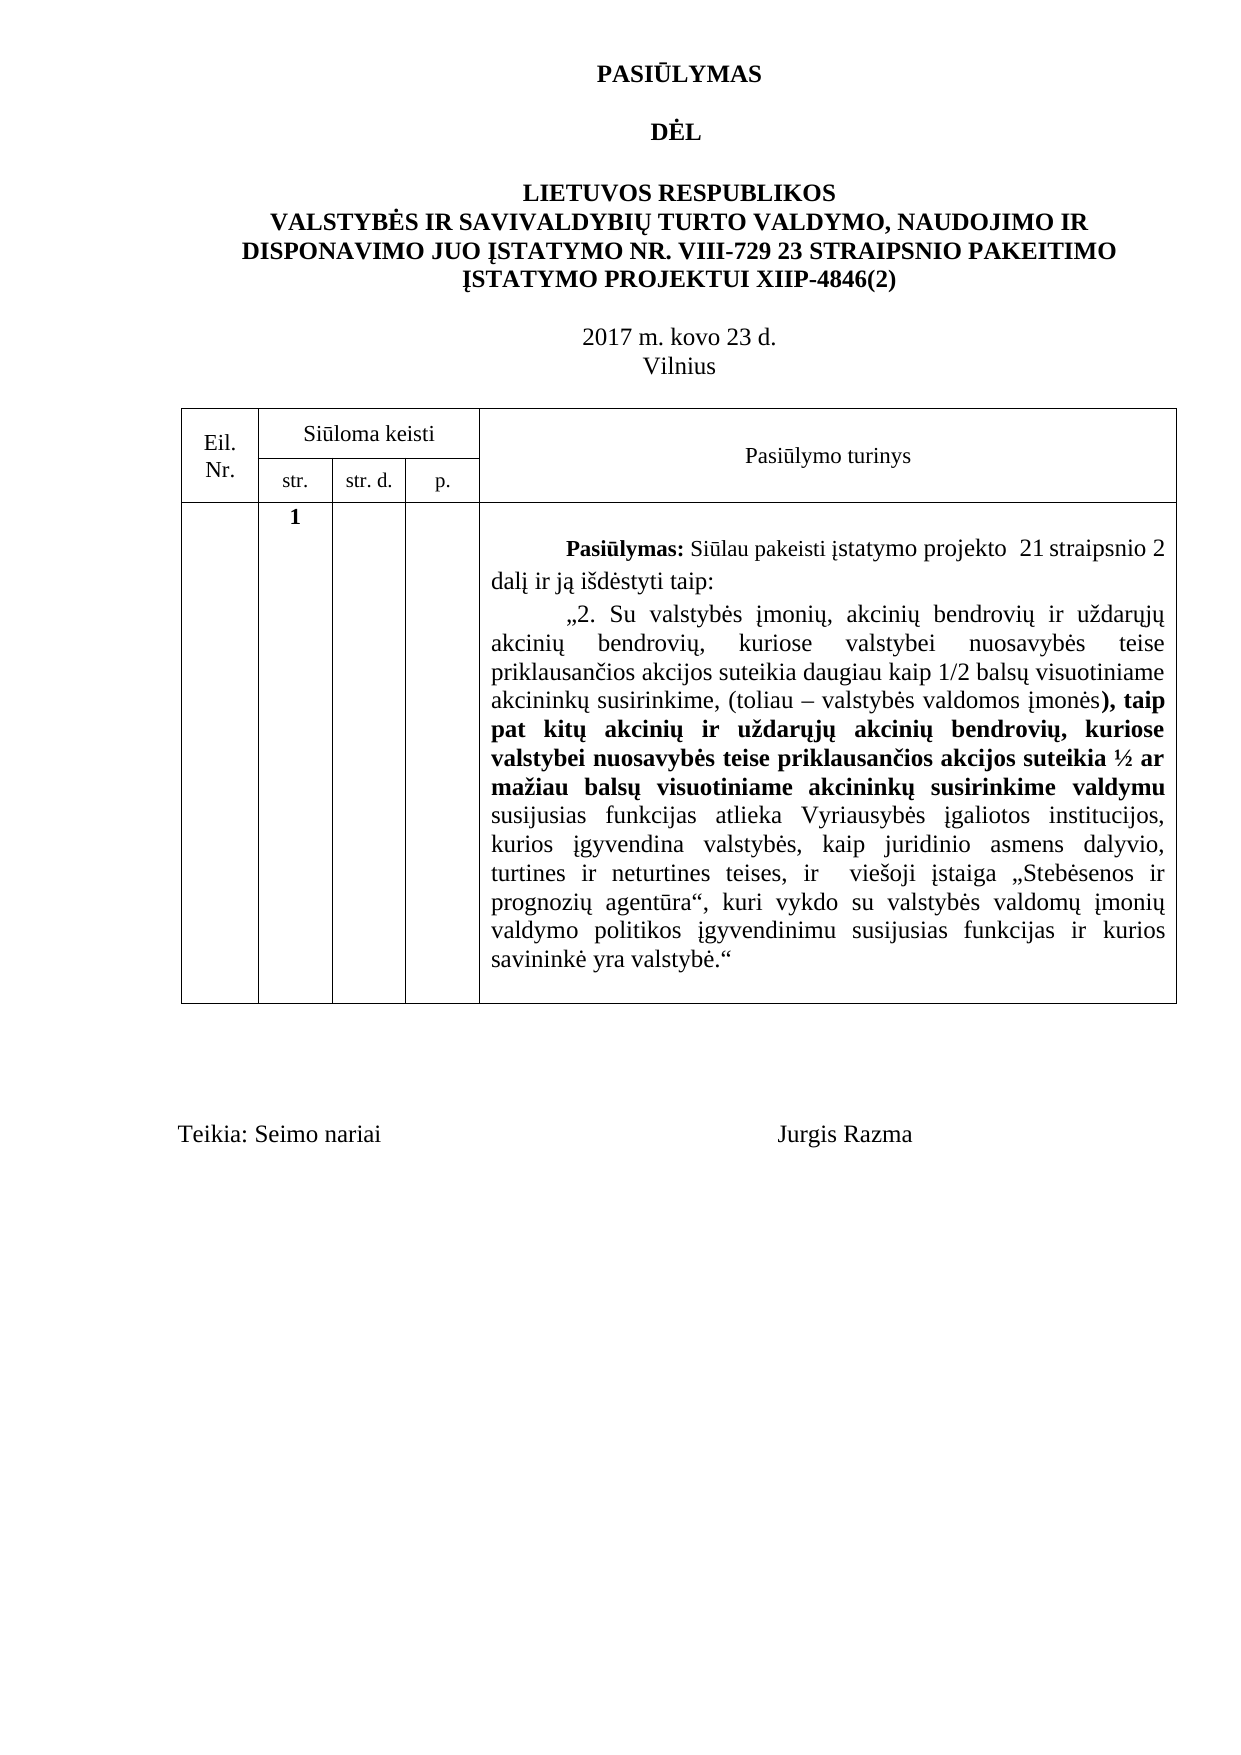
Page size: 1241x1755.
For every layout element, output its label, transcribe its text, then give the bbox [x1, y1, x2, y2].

table_header [166, 88, 508, 117]
table_cell str. [259, 459, 332, 502]
table_cell p. [406, 459, 479, 502]
table_cell [182, 503, 258, 1003]
text VALSTYBĖS IR SAVIVALDYBIŲ TURTO VALDYMO, NAUDOJIMO IR DISPONAVIMO JUO ĮSTATYMO NR. VIII-729 23 STRAIPSNIO PAKEITIMO [177, 207, 1181, 264]
text Vilnius [177, 351, 1181, 379]
text ĮSTATYMO PROJEKTUI XIIP-4846(2) [177, 264, 1181, 293]
text DĖL [177, 117, 1181, 145]
text LIETUVOS RESPUBLIKOS [177, 178, 1181, 207]
table_cell 1 [259, 503, 332, 1003]
table_cell [406, 503, 479, 1003]
text Teikia: Seimo nariai JurhgiJ Jurgis Razma [177, 1119, 1181, 1148]
table_header [812, 88, 1192, 117]
table_header Siūloma keisti [259, 409, 479, 457]
table_cell Pasiūlymas: Siūlau pakeisti įstatymo projekto 21 straipsnio 2 dalį ir ją išdėstyti taip: „2. Su valstybės įmonių, akcinių bendrovių ir uždarųjų akcinių bendrovių, kuriose valstybei nuosavybės teise priklausančios akcijos suteikia daugiau kaip 1/2 balsų visuotiniame akcininkų susirinkime, (toliau – valstybės valdomos įmonės), taip pat kitų akcinių ir uždarųjų akcinių bendrovių, kuriose valstybei nuosavybės teise priklausančios akcijos suteikia ½ ar mažiau balsų visuotiniame akcininkų susirinkime valdymu susijusias funkcijas atlieka Vyriausybės įgaliotos institucijos, kurios įgyvendina valstybės, kaip juridinio asmens dalyvio, turtines ir neturtines teises, ir viešoji įstaiga „Stebėsenos ir prognozių agentūra“, kuri vykdo su valstybės valdomų įmonių valdymo politikos įgyvendinimu susijusias funkcijas ir kurios savininkė yra valstybė.“ [480, 503, 1176, 1003]
table_header Eil. Nr. [182, 409, 258, 502]
table_header Pasiūlymo turinys [480, 409, 1176, 502]
table_header [508, 88, 812, 117]
text PASIŪLYMAS [177, 59, 1181, 88]
table_cell [333, 503, 405, 1003]
table_cell str. d. [333, 459, 405, 502]
text 2017 m. kovo 23 d. [177, 322, 1181, 351]
